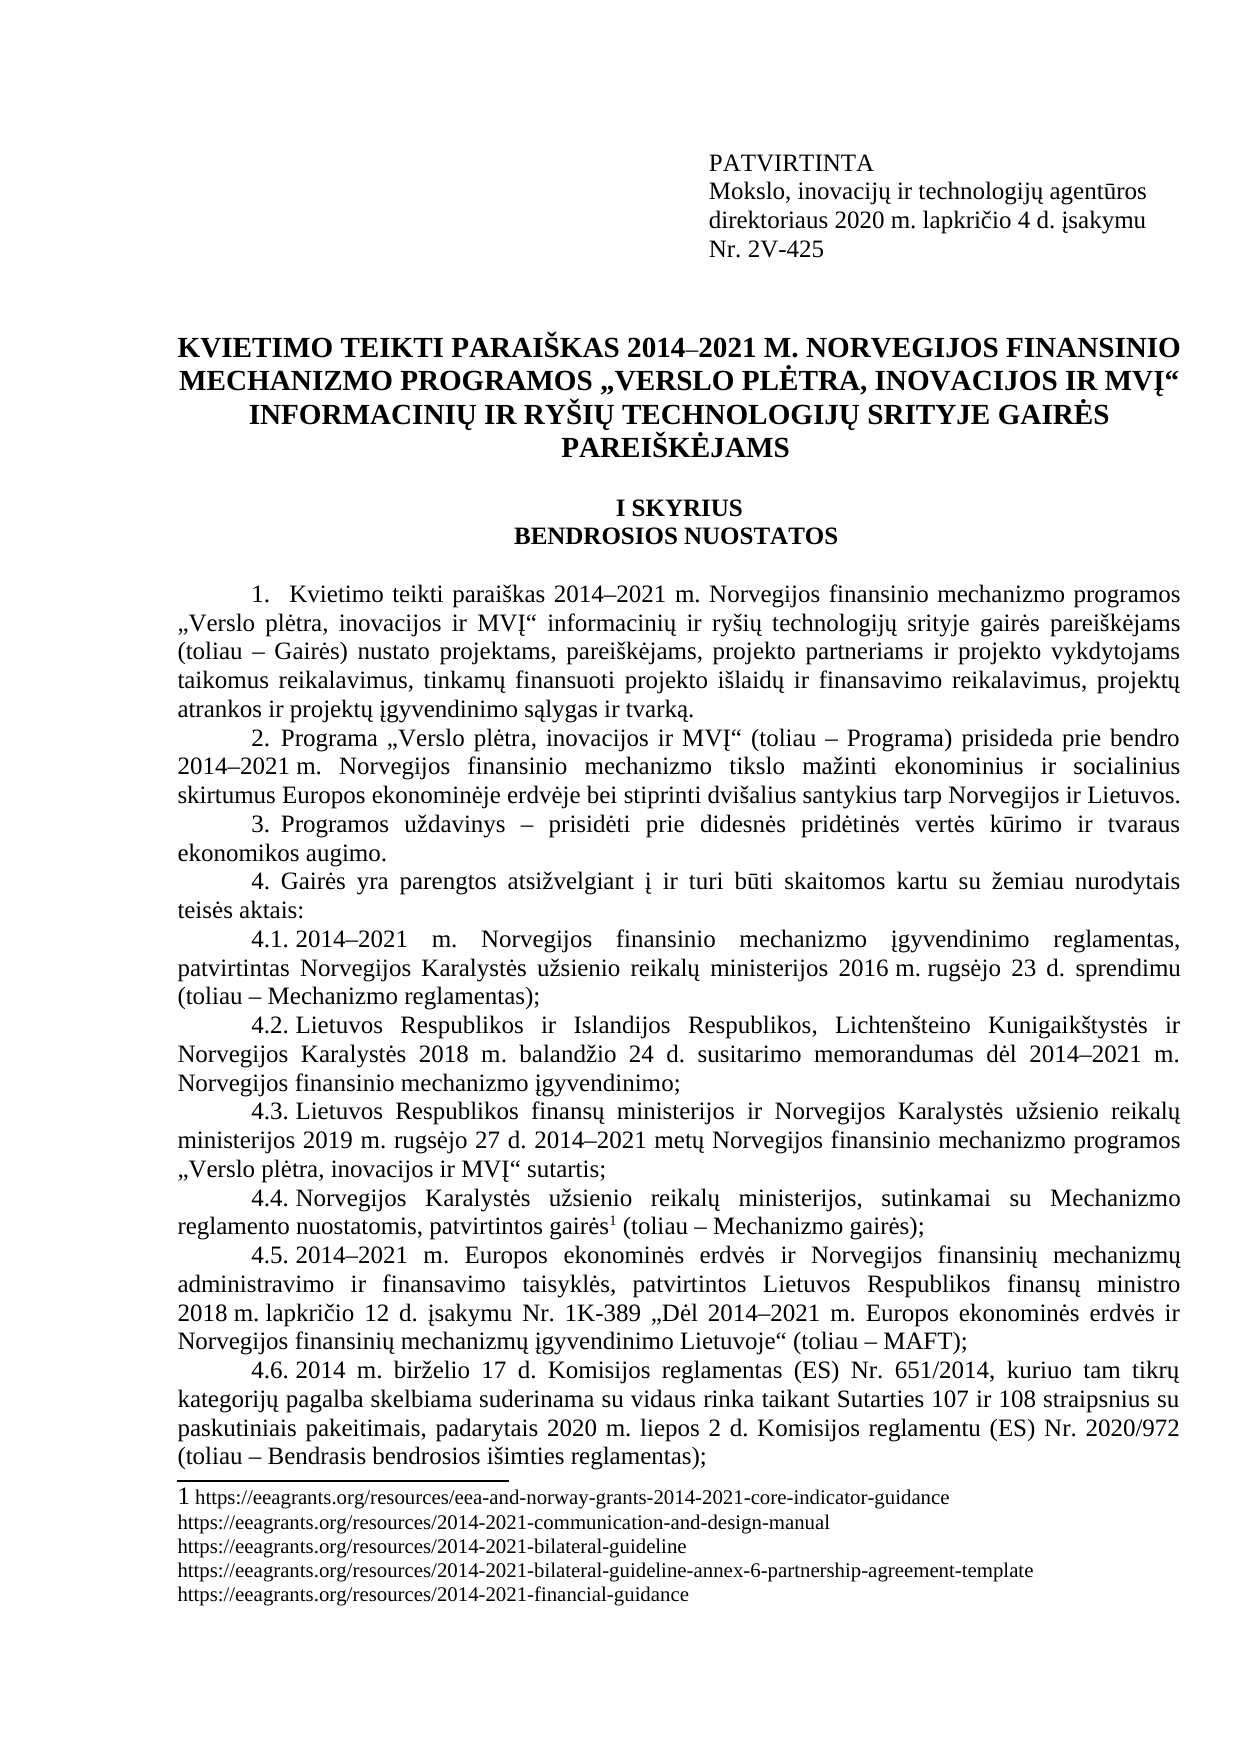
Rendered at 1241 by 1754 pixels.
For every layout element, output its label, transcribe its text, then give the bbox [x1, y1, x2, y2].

text 4.1. 2014–2021 m. Norvegijos finansinio mechanizmo įgyvendinimo reglamentas, patvirtintas Norvegijos Karalystės užsienio reikalų ministerijos 2016 m. rugsėjo 23 d. sprendimu (toliau – Mechanizmo reglamentas); [177, 924, 1181, 1010]
text https://eeagrants.org/resources/2014-2021-financial-guidance [177, 1582, 1181, 1606]
text Mokslo, inovacijų ir technologijų agentūros [709, 176, 1181, 205]
text 4.4. Norvegijos Karalystės užsienio reikalų ministerijos, sutinkamai su Mechanizmo reglamento nuostatomis, patvirtintos gairės (toliau – Mechanizmo gairės); [177, 1183, 1181, 1240]
text BENDROSIOS NUOSTATOS [177, 521, 1181, 550]
text 3. Programos uždavinys – prisidėti prie didesnės pridėtinės vertės kūrimo ir tvaraus ekonomikos augimo. [177, 809, 1181, 866]
text 4.6. 2014 m. birželio 17 d. Komisijos reglamentas (ES) Nr. 651/2014, kuriuo tam tikrų kategorijų pagalba skelbiama suderinama su vidaus rinka taikant Sutarties 107 ir 108 straipsnius su paskutiniais pakeitimais, padarytais 2020 m. liepos 2 d. Komisijos reglamentu (ES) Nr. 2020/972 (toliau – Bendrasis bendrosios išimties reglamentas); [177, 1355, 1181, 1470]
text KVIETIMO TEIKTI PARAIŠKAS 2014–2021 M. NORVEGIJOS FINANSINIO MECHANIZMO PROGRAMOS „VERSLO PLĖTRA, INOVACIJOS IR MVĮ“ INFORMACINIŲ IR RYŠIŲ TECHNOLOGIJŲ SRITYJE GAIRĖS PAREIŠKĖJAMS [177, 330, 1181, 464]
text https://eeagrants.org/resources/2014-2021-communication-and-design-manual [177, 1510, 1181, 1534]
text 4.2. Lietuvos Respublikos ir Islandijos Respublikos, Lichtenšteino Kunigaikštystės ir Norvegijos Karalystės 2018 m. balandžio 24 d. susitarimo memorandumas dėl 2014–2021 m. Norvegijos finansinio mechanizmo įgyvendinimo; [177, 1010, 1181, 1096]
text 1. Kvietimo teikti paraiškas 2014–2021 m. Norvegijos finansinio mechanizmo programos „Verslo plėtra, inovacijos ir MVĮ“ informacinių ir ryšių technologijų srityje gairės pareiškėjams (toliau – Gairės) nustato projektams, pareiškėjams, projekto partneriams ir projekto vykdytojams taikomus reikalavimus, tinkamų finansuoti projekto išlaidų ir finansavimo reikalavimus, projektų atrankos ir projektų įgyvendinimo sąlygas ir tvarką. [177, 579, 1181, 723]
text I SKYRIUS [177, 493, 1181, 521]
text Nr. 2V-425 [709, 234, 1181, 263]
text 4. Gairės yra parengtos atsižvelgiant į ir turi būti skaitomos kartu su žemiau nurodytais teisės aktais: [177, 866, 1181, 924]
text 2. Programa „Verslo plėtra, inovacijos ir MVĮ“ (toliau – Programa) prisideda prie bendro 2014–2021 m. Norvegijos finansinio mechanizmo tikslo mažinti ekonominius ir socialinius skirtumus Europos ekonominėje erdvėje bei stiprinti dvišalius santykius tarp Norvegijos ir Lietuvos. [177, 723, 1181, 809]
text https://eeagrants.org/resources/2014-2021-bilateral-guideline [177, 1534, 1181, 1558]
text https://eeagrants.org/resources/eea-and-norway-grants-2014-2021-core-indicator-guidance [177, 1481, 1181, 1510]
text 4.5. 2014–2021 m. Europos ekonominės erdvės ir Norvegijos finansinių mechanizmų administravimo ir finansavimo taisyklės, patvirtintos Lietuvos Respublikos finansų ministro 2018 m. lapkričio 12 d. įsakymu Nr. 1K-389 „Dėl 2014–2021 m. Europos ekonominės erdvės ir Norvegijos finansinių mechanizmų įgyvendinimo Lietuvoje“ (toliau – MAFT); [177, 1240, 1181, 1355]
text 4.3. Lietuvos Respublikos finansų ministerijos ir Norvegijos Karalystės užsienio reikalų ministerijos 2019 m. rugsėjo 27 d. 2014–2021 metų Norvegijos finansinio mechanizmo programos „Verslo plėtra, inovacijos ir MVĮ“ sutartis; [177, 1096, 1181, 1183]
text PATVIRTINTA [709, 148, 1181, 176]
text https://eeagrants.org/resources/2014-2021-bilateral-guideline-annex-6-partnership-agreement-template [177, 1558, 1181, 1582]
text direktoriaus 2020 m. lapkričio 4 d. įsakymu [709, 205, 1181, 234]
